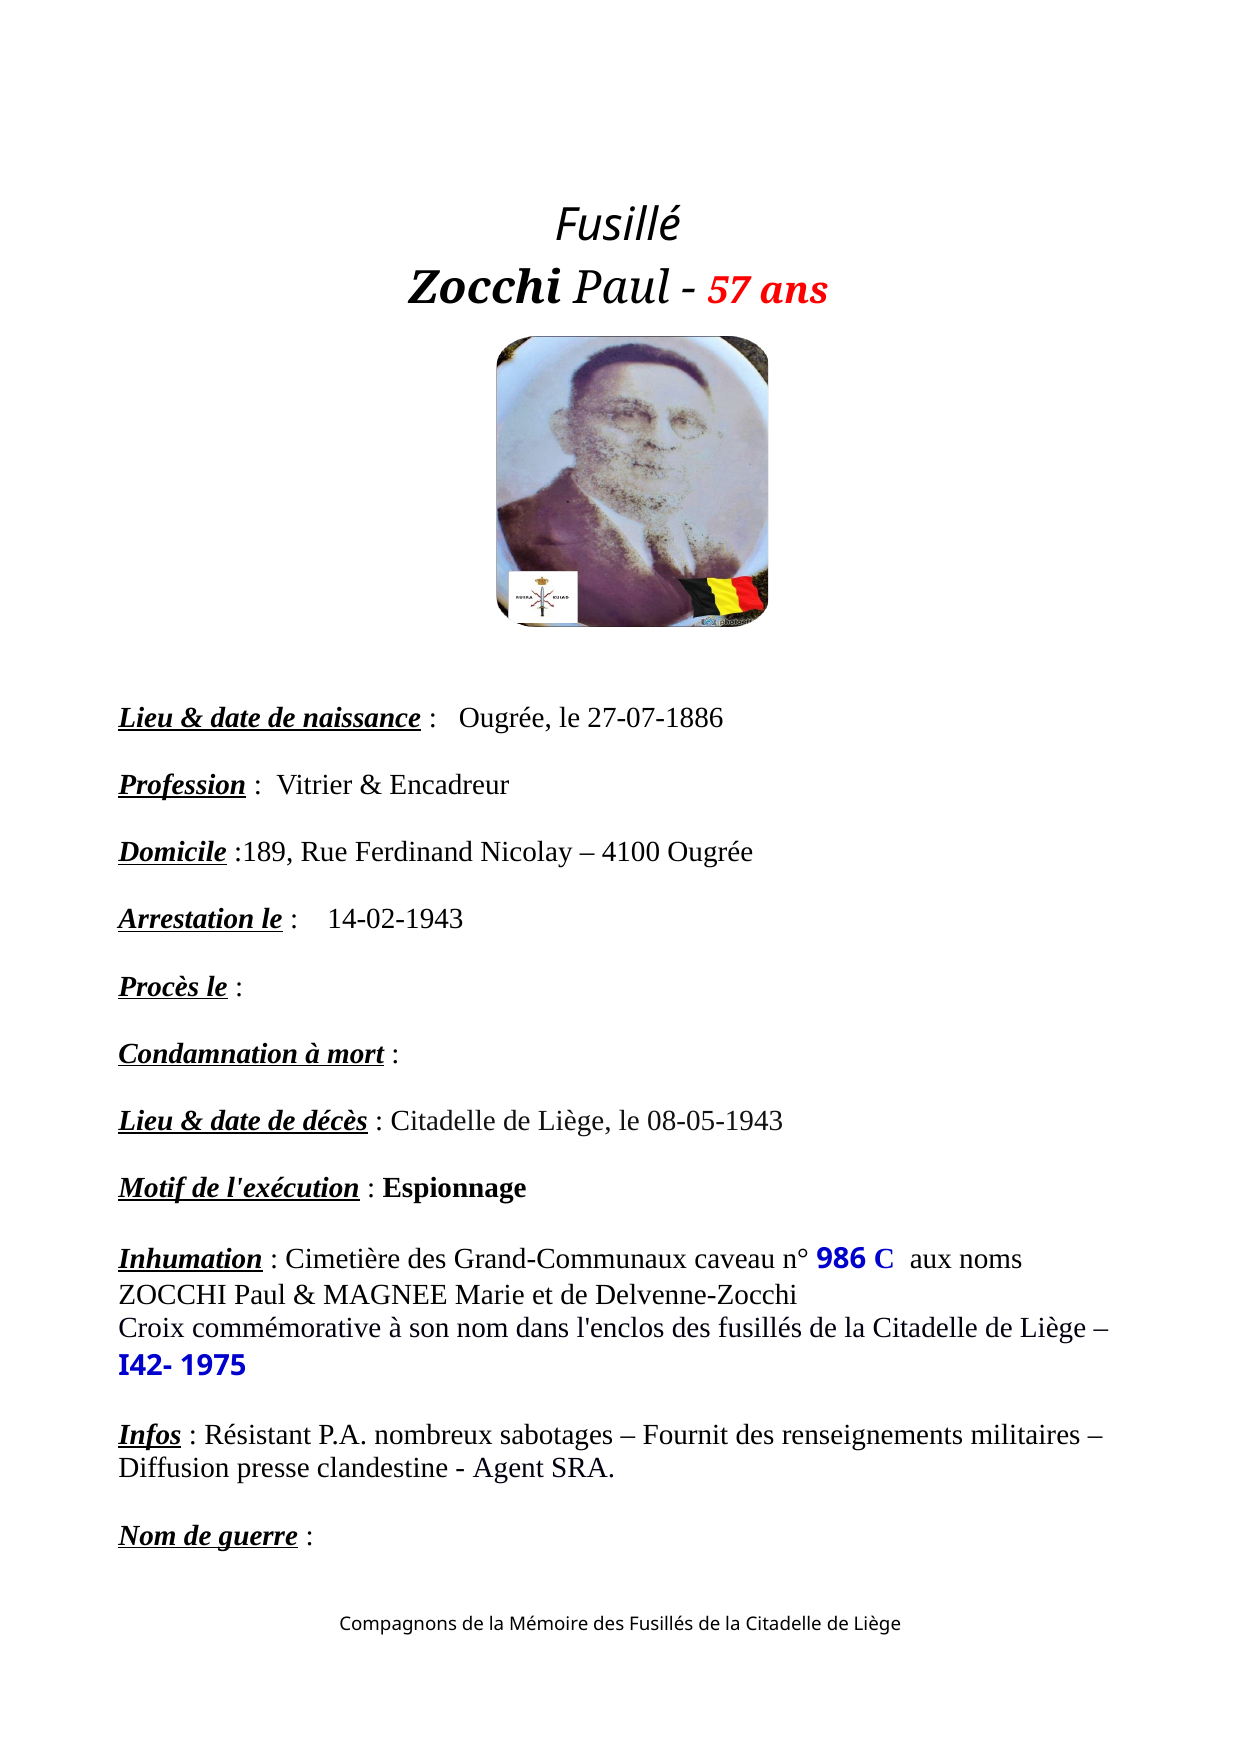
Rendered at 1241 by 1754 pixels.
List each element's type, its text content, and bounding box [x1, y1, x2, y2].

picture [496, 336, 769, 627]
text Inhumation : Cimetière des Grand-Communaux caveau n° 986 C aux noms ZOCCHI Paul & MAGNEE Marie et de Delvenne-Zocchi Croix commémorative à son nom dans l'enclos des fusillés de la Citadelle de Liège – I42- 1975 [118, 1237, 1122, 1383]
text Fusillé [118, 192, 1122, 254]
text Arrestation le : 14-02-1943 [118, 902, 1122, 935]
text Zocchi Paul - 57 ans [118, 254, 1122, 317]
text Profession : Vitrier & Encadreur [118, 767, 1122, 801]
text Domicile :189, Rue Ferdinand Nicolay – 4100 Ougrée [118, 834, 1122, 868]
text Procès le : [118, 969, 1122, 1002]
text Nom de guerre : [118, 1518, 1122, 1551]
text Lieu & date de décès : Citadelle de Liège, le 08-05-1943 [118, 1103, 1122, 1136]
text Lieu & date de naissance : Ougrée, le 27-07-1886 [118, 700, 1122, 734]
text Motif de l'exécution : Espionnage [118, 1170, 1122, 1203]
text Infos : Résistant P.A. nombreux sabotages – Fournit des renseignements militaires – Diffusion presse clandestine - Agent SRA. [118, 1417, 1122, 1484]
text Condamnation à mort : [118, 1036, 1122, 1069]
